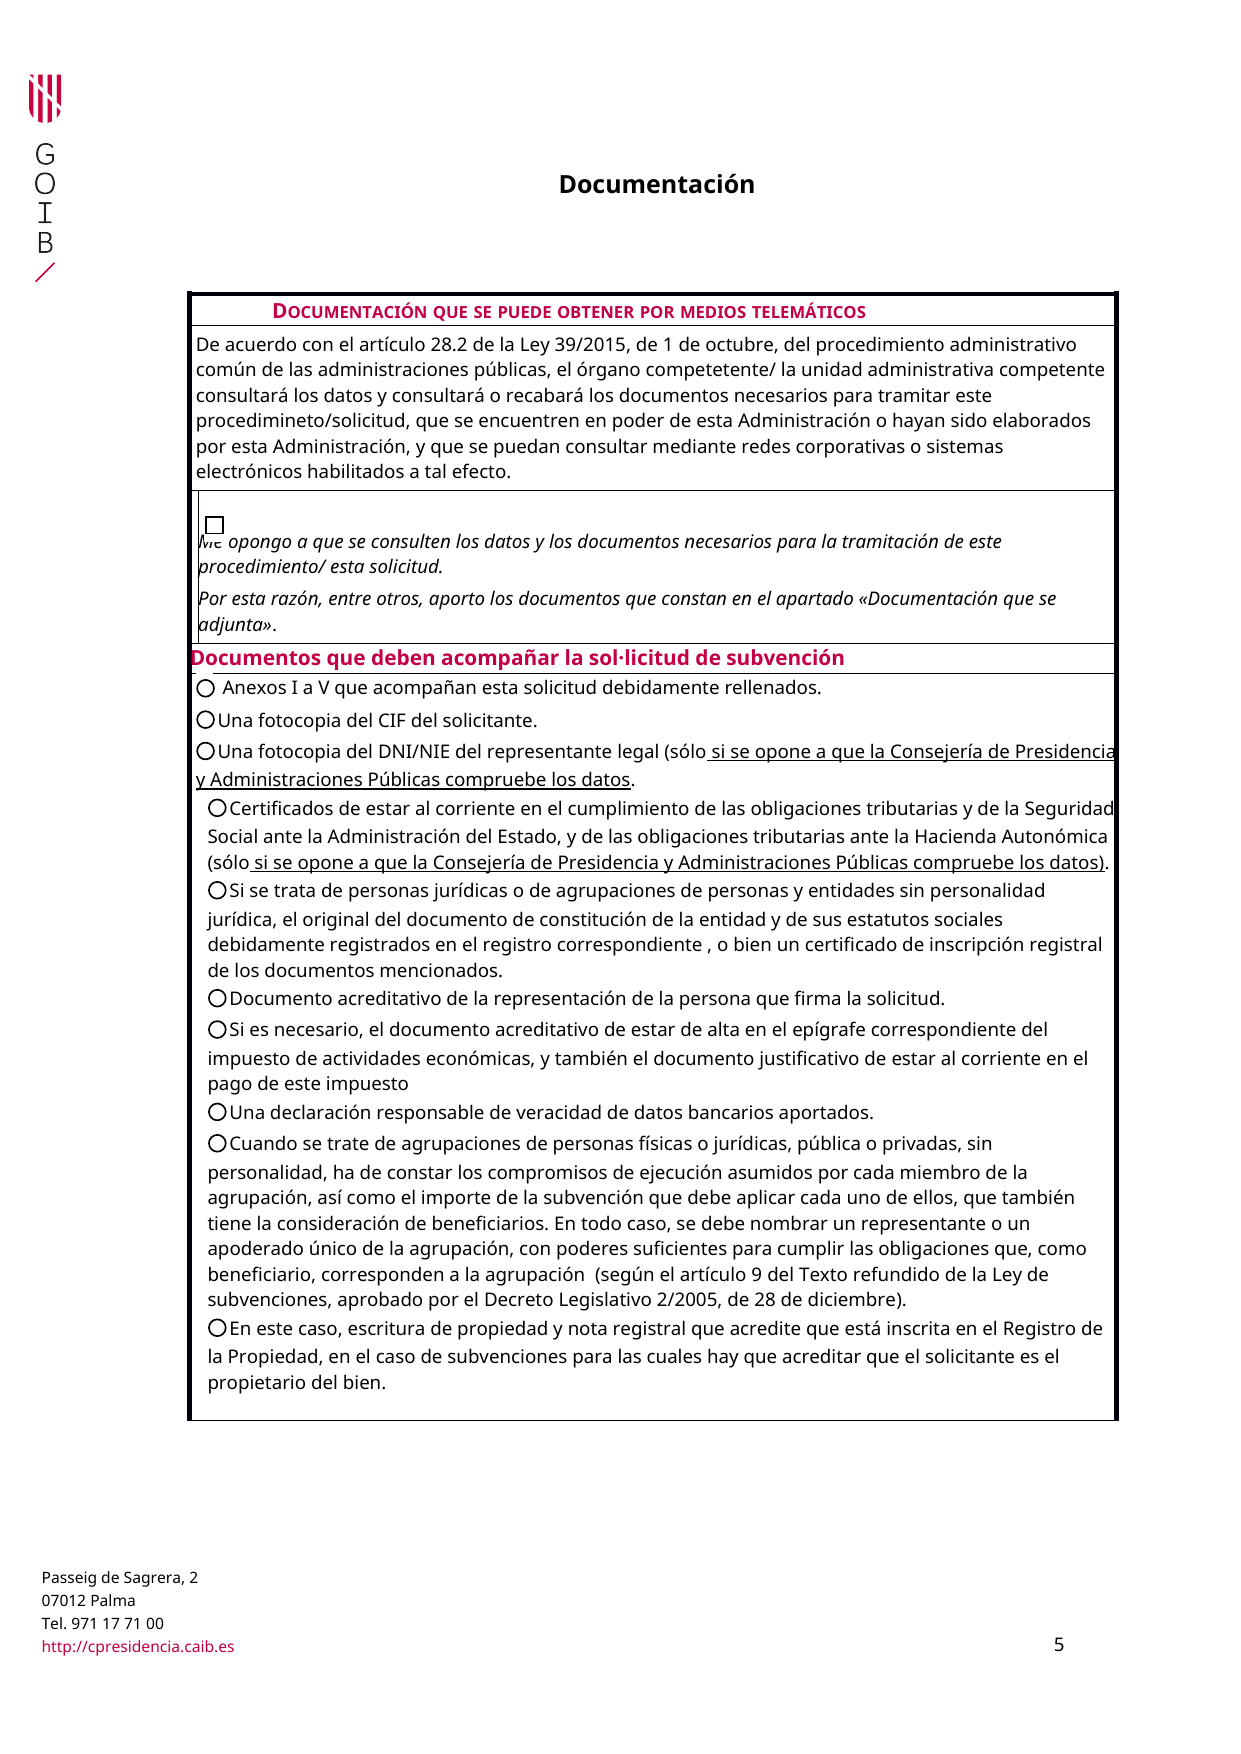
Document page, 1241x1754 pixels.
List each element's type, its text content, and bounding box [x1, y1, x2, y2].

picture [0, 51, 90, 313]
table_header Documentación que se puede obtener por medios telemáticos [192, 296, 1114, 324]
table_cell Me opongo a que se consulten los datos y los documentos necesarios para la tramitación de este procedimiento/ esta solicitud. Por esta razón, entre otros, aporto los documentos que constan en el apartado «Documentación que se adjunta». [199, 491, 1114, 643]
table_cell [192, 491, 198, 643]
text Documentación [189, 167, 1151, 201]
table_cell De acuerdo con el artículo 28.2 de la Ley 39/2015, de 1 de octubre, del procedimiento administrativo común de las administraciones públicas, el órgano competetente/ la unidad administrativa competente consultará los datos y consultará o recabará los documentos necesarios para tramitar este procedimineto/solicitud, que se encuentren en poder de esta Administración o hayan sido elaborados por esta Administración, y que se puedan consultar mediante redes corporativas o sistemas electrónicos habilitados a tal efecto. [192, 326, 1114, 490]
table_cell Documentos que deben acompañar la sol·licitud de subvención [192, 644, 1114, 672]
table_cell Anexos I a V que acompañan esta solicitud debidamente rellenados. Una fotocopia del CIF del solicitante. Una fotocopia del DNI/NIE del representante legal (sólo si se opone a que la Consejería de Presidencia y Administraciones Públicas compruebe los datos. Certificados de estar al corriente en el cumplimiento de las obligaciones tributarias y de la Seguridad Social ante la Administración del Estado, y de las obligaciones tributarias ante la Hacienda Autonómica (sólo si se opone a que la Consejería de Presidencia y Administraciones Públicas compruebe los datos). Si se trata de personas jurídicas o de agrupaciones de personas y entidades sin personalidad jurídica, el original del documento de constitución de la entidad y de sus estatutos sociales debidamente registrados en el registro correspondiente , o bien un certificado de inscripción registral de los documentos mencionados. Documento acreditativo de la representación de la persona que firma la solicitud. Si es necesario, el documento acreditativo de estar de alta en el epígrafe correspondiente del impuesto de actividades económicas, y también el documento justificativo de estar al corriente en el pago de este impuesto Una declaración responsable de veracidad de datos bancarios aportados. Cuando se trate de agrupaciones de personas físicas o jurídicas, pública o privadas, sin personalidad, ha de constar los compromisos de ejecución asumidos por cada miembro de la agrupación, así como el importe de la subvención que debe aplicar cada uno de ellos, que también tiene la consideración de beneficiarios. En todo caso, se debe nombrar un representante o un apoderado único de la agrupación, con poderes suficientes para cumplir las obligaciones que, como beneficiario, corresponden a la agrupación (según el artículo 9 del Texto refundido de la Ley de subvenciones, aprobado por el Decreto Legislativo 2/2005, de 28 de diciembre). En este caso, escritura de propiedad y nota registral que acredite que está inscrita en el Registro de la Propiedad, en el caso de subvenciones para las cuales hay que acreditar que el solicitante es el propietario del bien. [192, 674, 1114, 1420]
